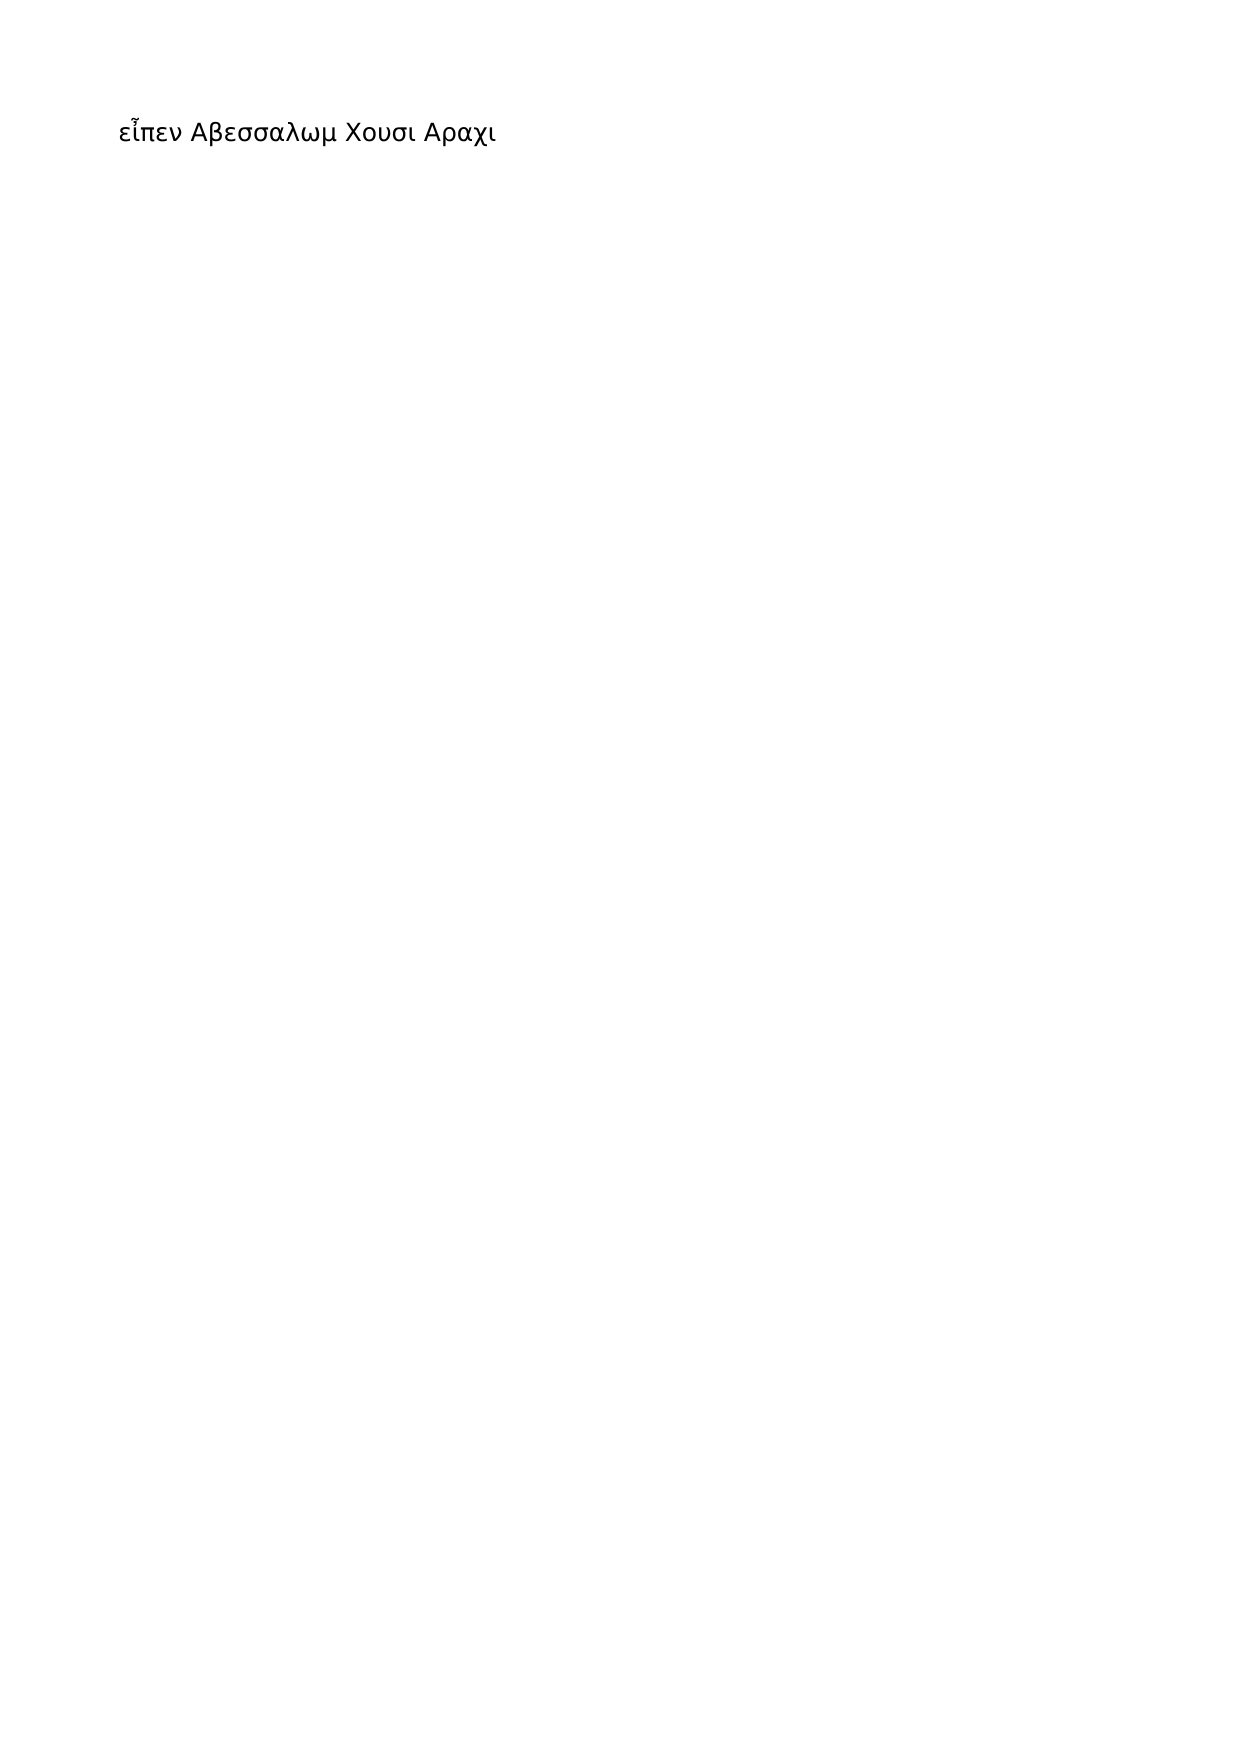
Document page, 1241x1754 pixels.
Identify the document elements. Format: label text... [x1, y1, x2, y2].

text εἶπεν Αβεσσαλωμ Χουσι Αραχι [118, 118, 1122, 147]
